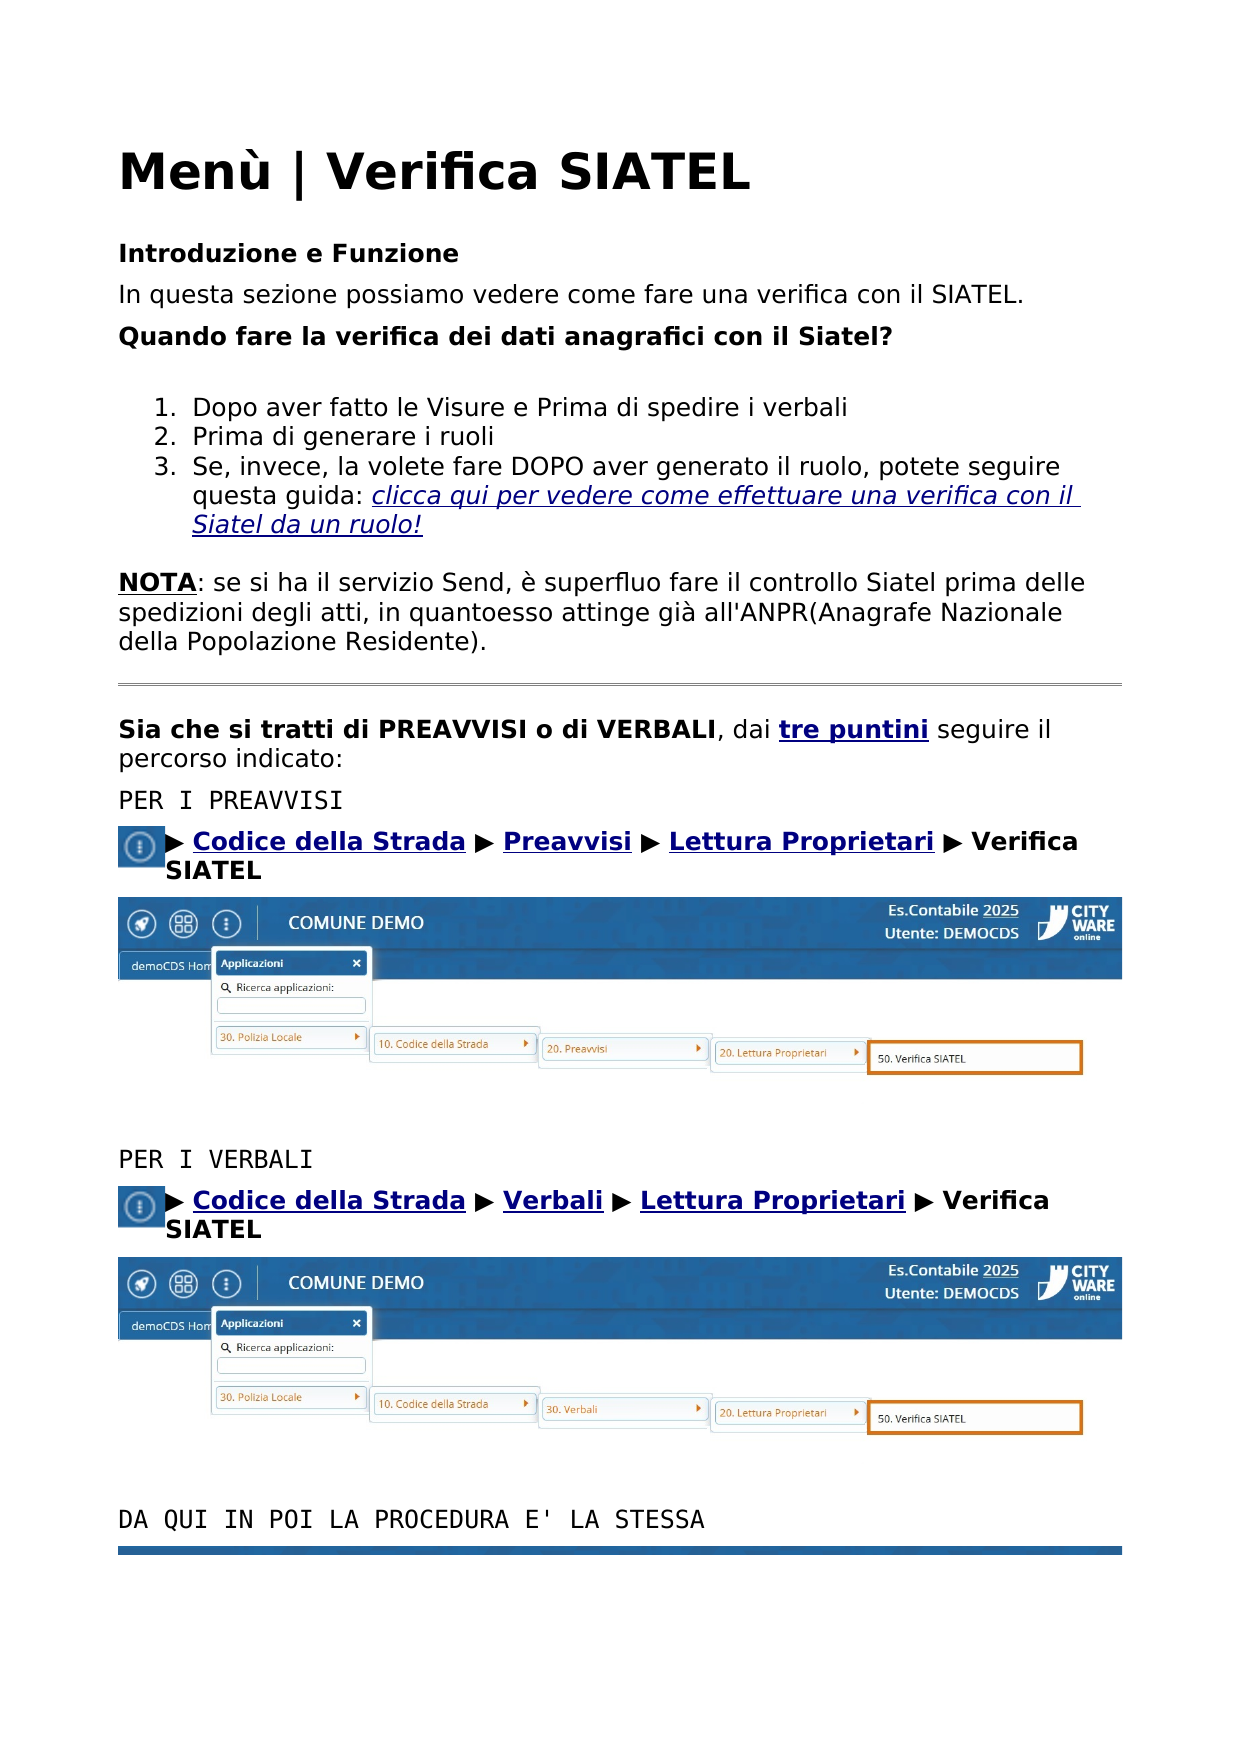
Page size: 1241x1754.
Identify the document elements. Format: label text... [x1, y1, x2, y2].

subtitle Introduzione e Funzione [118, 239, 1122, 268]
text ▶ Codice della Strada ▶ Preavvisi ▶ Lettura Proprietari ▶ Verifica SIATEL [118, 827, 1122, 885]
text Quando fare la verifica dei dati anagrafici con il Siatel? [118, 322, 1122, 351]
text ▶ Codice della Strada ▶ Verbali ▶ Lettura Proprietari ▶ Verifica SIATEL [118, 1186, 1122, 1245]
text NOTA: se si ha il servizio Send, è superfluo fare il controllo Siatel prima delle spedizioni degli atti, in quantoesso attinge già all'ANPR(Anagrafe Nazionale della Popolazione Residente). [118, 569, 1122, 656]
list Dopo aver fatto le Visure e Prima di spedire i verbali [177, 393, 1122, 422]
text Sia che si tratti di PREAVVISI o di VERBALI, dai tre puntini seguire il percorso indicato: [118, 715, 1122, 773]
picture [118, 1546, 1123, 1555]
list Prima di generare i ruoli [177, 422, 1122, 452]
text DA QUI IN POI LA PROCEDURA E' LA STESSA [118, 1505, 1122, 1534]
text In questa sezione possiamo vedere come fare una verifica con il SIATEL. [118, 281, 1122, 310]
picture [118, 826, 166, 872]
picture [118, 1257, 1123, 1464]
text PER I VERBALI [118, 1145, 1122, 1174]
list Se, invece, la volete fare DOPO aver generato il ruolo, potete seguire questa guida: clicca qui per vedere come effettuare una verifica con il Siatel da un ruolo! [177, 452, 1122, 539]
picture [118, 1186, 166, 1232]
picture [118, 897, 1123, 1104]
text PER I PREAVVISI [118, 786, 1122, 815]
subtitle Menù | Verifica SIATEL [118, 143, 1122, 201]
